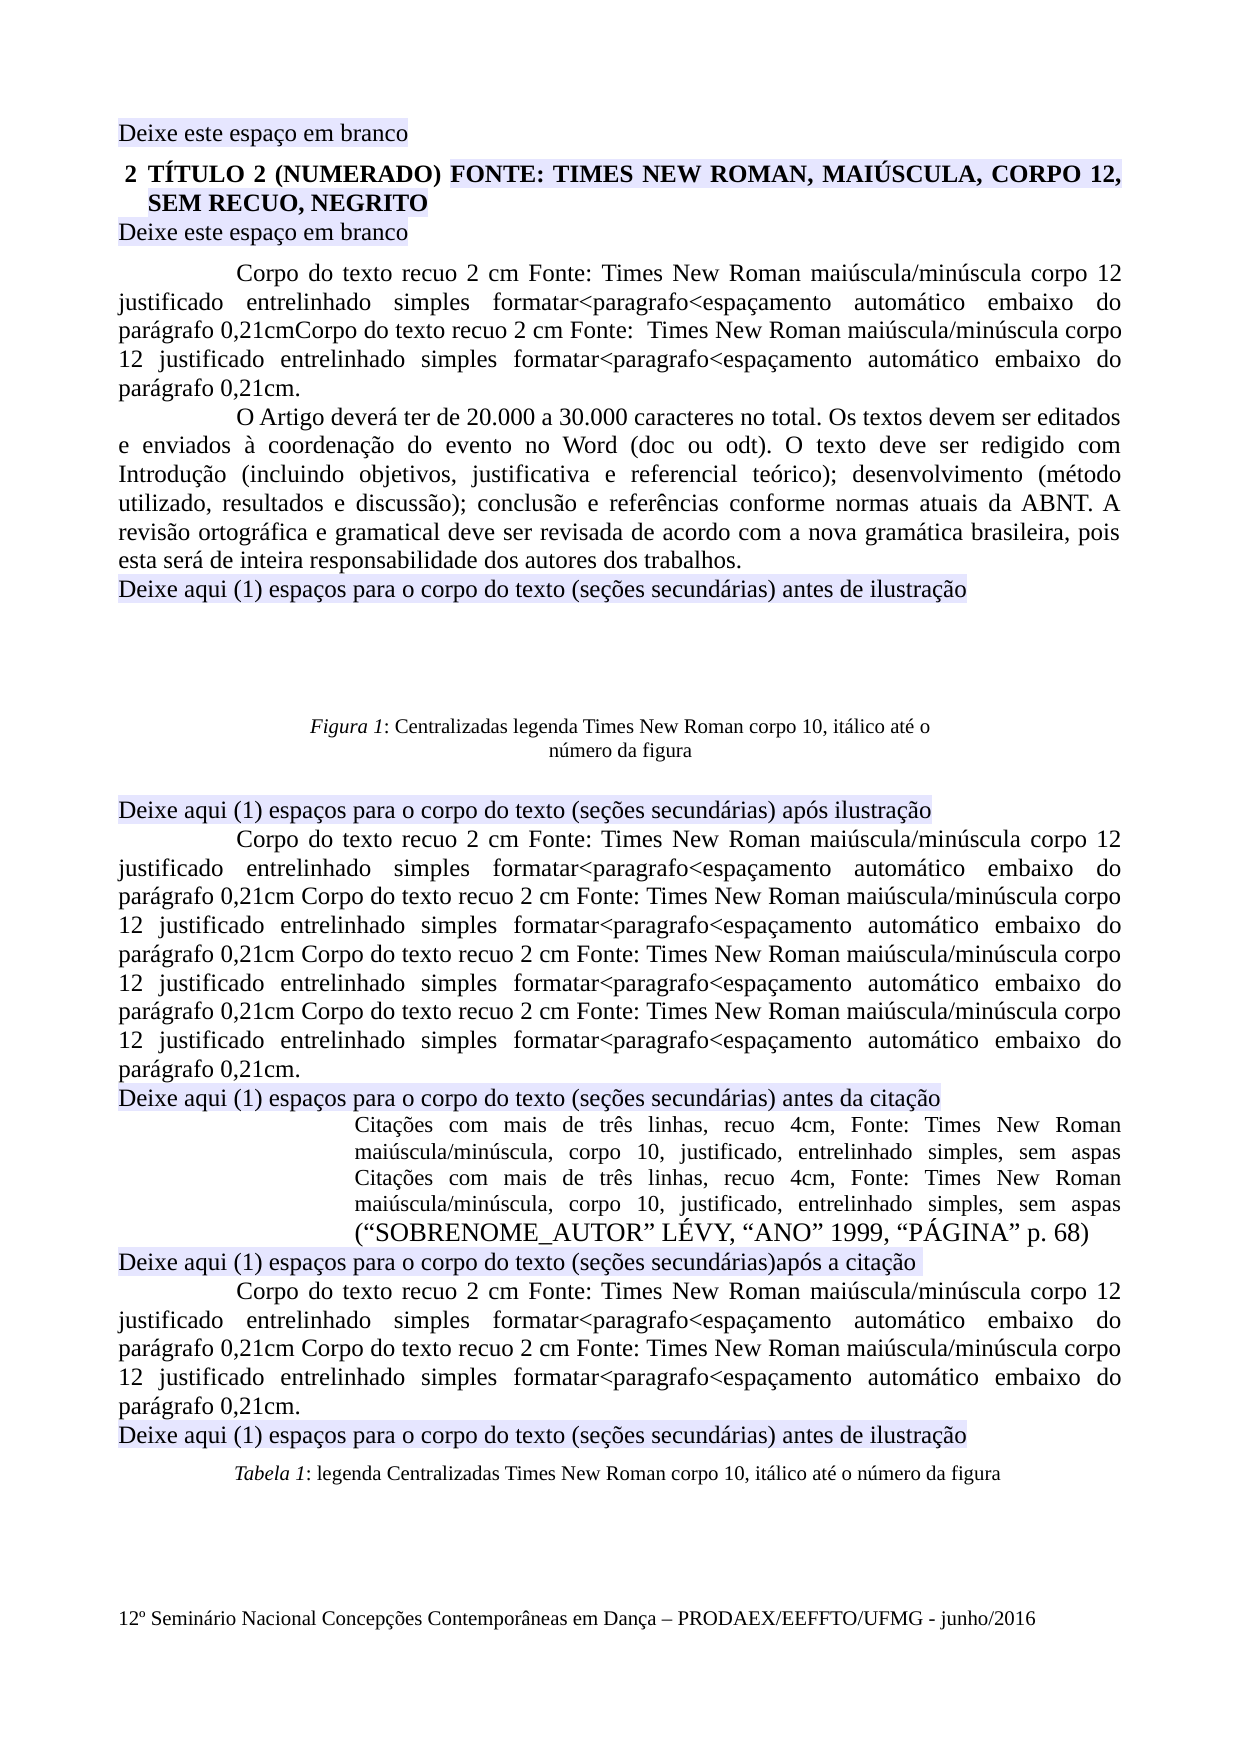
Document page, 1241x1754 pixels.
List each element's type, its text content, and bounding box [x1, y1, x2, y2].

text Deixe aqui (1) espaços para o corpo do texto (seções secundárias) antes da citação [118, 1083, 1122, 1111]
text Corpo do texto recuo 2 cm Fonte: Times New Roman maiúscula/minúscula corpo 12 justificado entrelinhado simples formatar<paragrafo<espaçamento automático embaixo do parágrafo 0,21cm Corpo do texto recuo 2 cm Fonte: Times New Roman maiúscula/minúscula corpo 12 justificado entrelinhado simples formatar<paragrafo<espaçamento automático embaixo do parágrafo 0,21cm Corpo do texto recuo 2 cm Fonte: Times New Roman maiúscula/minúscula corpo 12 justificado entrelinhado simples formatar<paragrafo<espaçamento automático embaixo do parágrafo 0,21cm Corpo do texto recuo 2 cm Fonte: Times New Roman maiúscula/minúscula corpo 12 justificado entrelinhado simples formatar<paragrafo<espaçamento automático embaixo do parágrafo 0,21cm. [118, 824, 1122, 1083]
text Deixe este espaço em branco [118, 118, 1122, 147]
text Tabela 1: legenda Centralizadas Times New Roman corpo 10, itálico até o número da figura [118, 1461, 1122, 1485]
text Deixe aqui (1) espaços para o corpo do texto (seções secundárias)após a citação [118, 1247, 1122, 1276]
text Deixe este espaço em branco [118, 217, 1122, 246]
text Deixe aqui (1) espaços para o corpo do texto (seções secundárias) antes de ilustração [118, 574, 1122, 603]
text O Artigo deverá ter de 20.000 a 30.000 caracteres no total. Os textos devem ser editados e enviados à coordenação do evento no Word (doc ou odt). O texto deve ser redigido com Introdução (incluindo objetivos, justificativa e referencial teórico); desenvolvimento (método utilizado, resultados e discussão); conclusão e referências conforme normas atuais da ABNT. A revisão ortográfica e gramatical deve ser revisada de acordo com a nova gramática brasileira, pois esta será de inteira responsabilidade dos autores dos trabalhos. [118, 402, 1122, 574]
text Deixe aqui (1) espaços para o corpo do texto (seções secundárias) após ilustração [118, 603, 1122, 824]
text Corpo do texto recuo 2 cm Fonte: Times New Roman maiúscula/minúscula corpo 12 justificado entrelinhado simples formatar<paragrafo<espaçamento automático embaixo do parágrafo 0,21cmCorpo do texto recuo 2 cm Fonte: Times New Roman maiúscula/minúscula corpo 12 justificado entrelinhado simples formatar<paragrafo<espaçamento automático embaixo do parágrafo 0,21cm. [118, 258, 1122, 402]
text Corpo do texto recuo 2 cm Fonte: Times New Roman maiúscula/minúscula corpo 12 justificado entrelinhado simples formatar<paragrafo<espaçamento automático embaixo do parágrafo 0,21cm Corpo do texto recuo 2 cm Fonte: Times New Roman maiúscula/minúscula corpo 12 justificado entrelinhado simples formatar<paragrafo<espaçamento automático embaixo do parágrafo 0,21cm. [118, 1276, 1122, 1420]
text Citações com mais de três linhas, recuo 4cm, Fonte: Times New Roman maiúscula/minúscula, corpo 10, justificado, entrelinhado simples, sem aspas Citações com mais de três linhas, recuo 4cm, Fonte: Times New Roman maiúscula/minúscula, corpo 10, justificado, entrelinhado simples, sem aspas (“SOBRENOME_AUTOR” LÉVY, “ANO” 1999, “PÁGINA” p. 68) [354, 1111, 1122, 1247]
text Deixe aqui (1) espaços para o corpo do texto (seções secundárias) antes de ilustração [118, 1420, 1122, 1448]
text Figura 1: Centralizadas legenda Times New Roman corpo 10, itálico até o número da figura [301, 713, 940, 762]
subtitle título 2 (NUMERADO) Fonte: Times New Roman, maiúscula, corpo 12, sem recuo, negrito [118, 159, 1122, 217]
